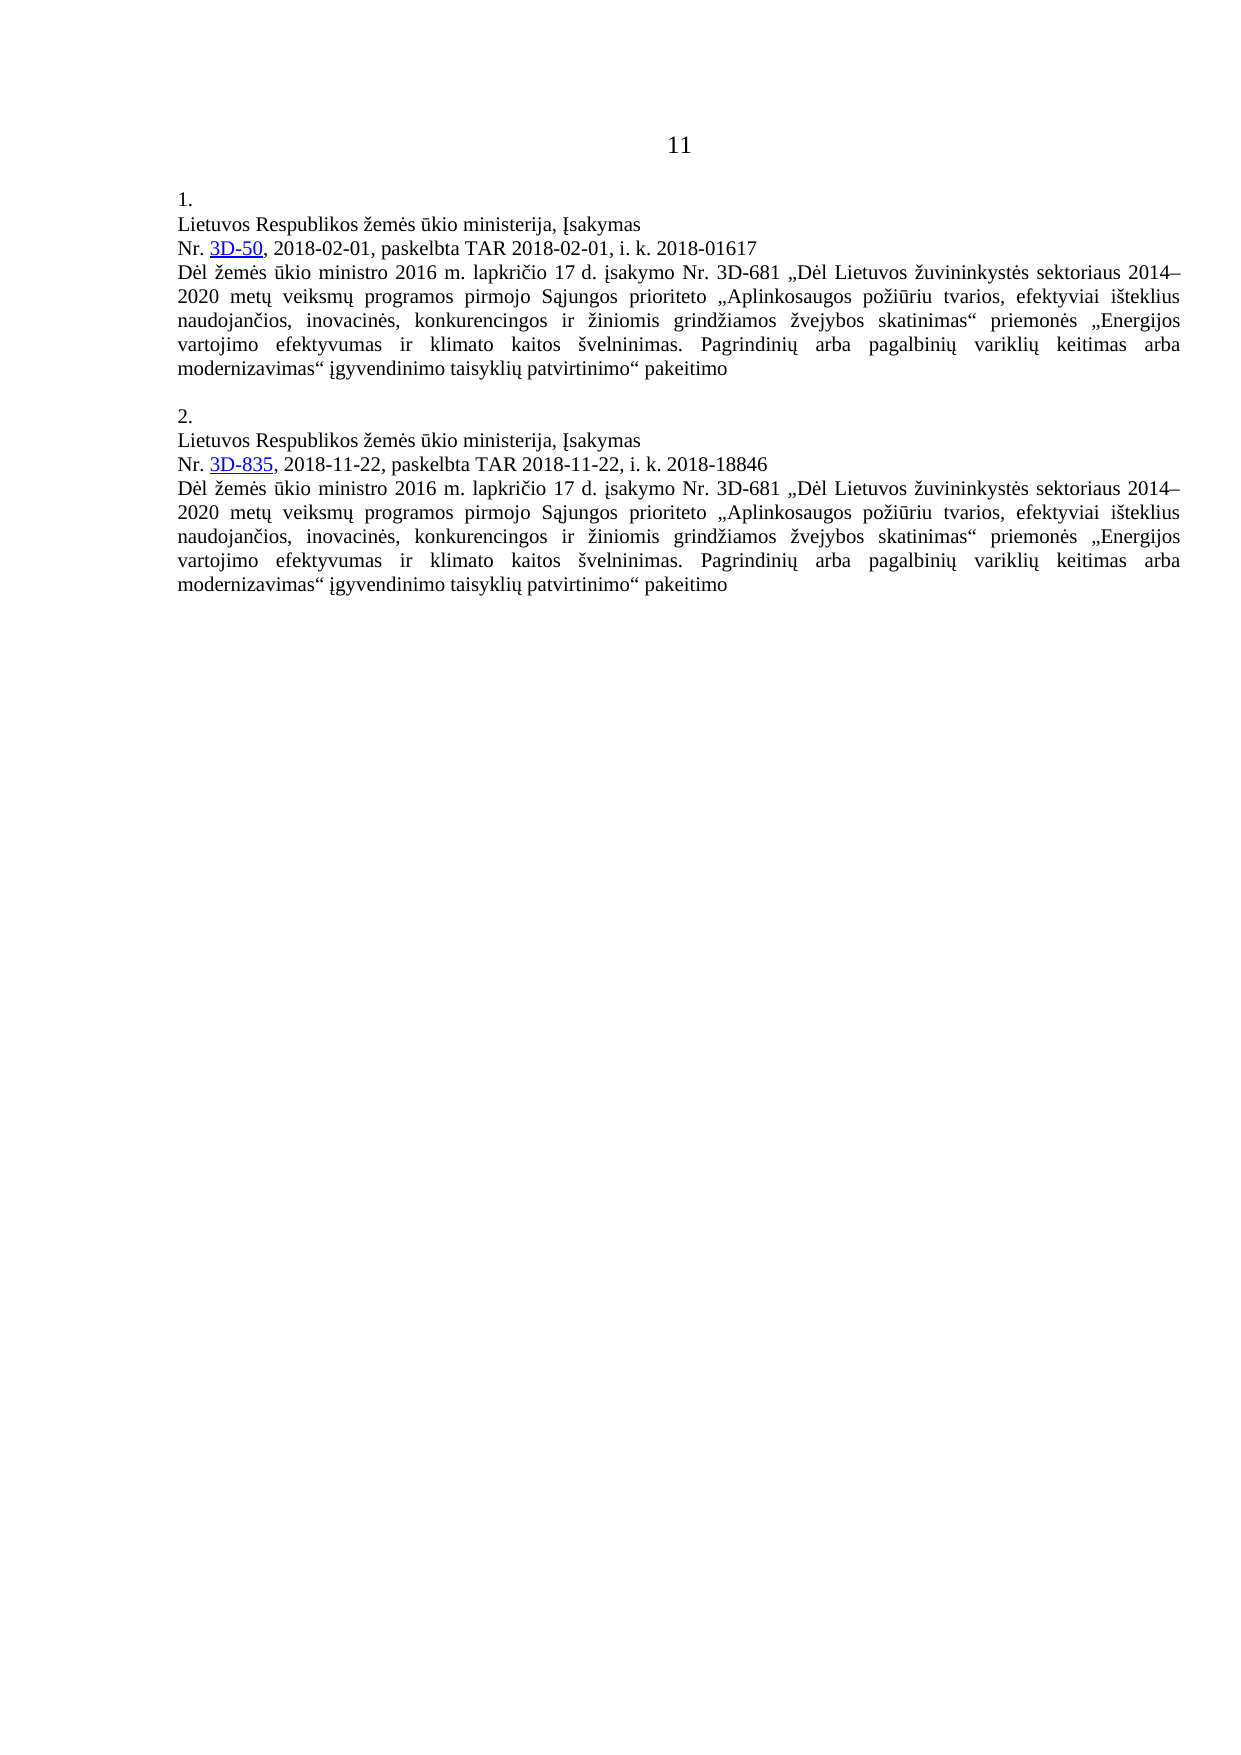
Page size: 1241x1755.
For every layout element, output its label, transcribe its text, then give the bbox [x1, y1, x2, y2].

text 1. [177, 187, 1181, 211]
text Lietuvos Respublikos žemės ūkio ministerija, Įsakymas [177, 428, 1181, 452]
text 2. [177, 404, 1181, 428]
text Nr. 3D-50, 2018-02-01, paskelbta TAR 2018-02-01, i. k. 2018-01617 [177, 236, 1181, 259]
text Dėl žemės ūkio ministro 2016 m. lapkričio 17 d. įsakymo Nr. 3D-681 „Dėl Lietuvos žuvininkystės sektoriaus 2014–2020 metų veiksmų programos pirmojo Sąjungos prioriteto „Aplinkosaugos požiūriu tvarios, efektyviai išteklius naudojančios, inovacinės, konkurencingos ir žiniomis grindžiamos žvejybos skatinimas“ priemonės „Energijos vartojimo efektyvumas ir klimato kaitos švelninimas. Pagrindinių arba pagalbinių variklių keitimas arba modernizavimas“ įgyvendinimo taisyklių patvirtinimo“ pakeitimo [177, 259, 1181, 380]
text Dėl žemės ūkio ministro 2016 m. lapkričio 17 d. įsakymo Nr. 3D-681 „Dėl Lietuvos žuvininkystės sektoriaus 2014–2020 metų veiksmų programos pirmojo Sąjungos prioriteto „Aplinkosaugos požiūriu tvarios, efektyviai išteklius naudojančios, inovacinės, konkurencingos ir žiniomis grindžiamos žvejybos skatinimas“ priemonės „Energijos vartojimo efektyvumas ir klimato kaitos švelninimas. Pagrindinių arba pagalbinių variklių keitimas arba modernizavimas“ įgyvendinimo taisyklių patvirtinimo“ pakeitimo [177, 476, 1181, 596]
text Nr. 3D-835, 2018-11-22, paskelbta TAR 2018-11-22, i. k. 2018-18846 [177, 452, 1181, 476]
text Lietuvos Respublikos žemės ūkio ministerija, Įsakymas [177, 211, 1181, 236]
